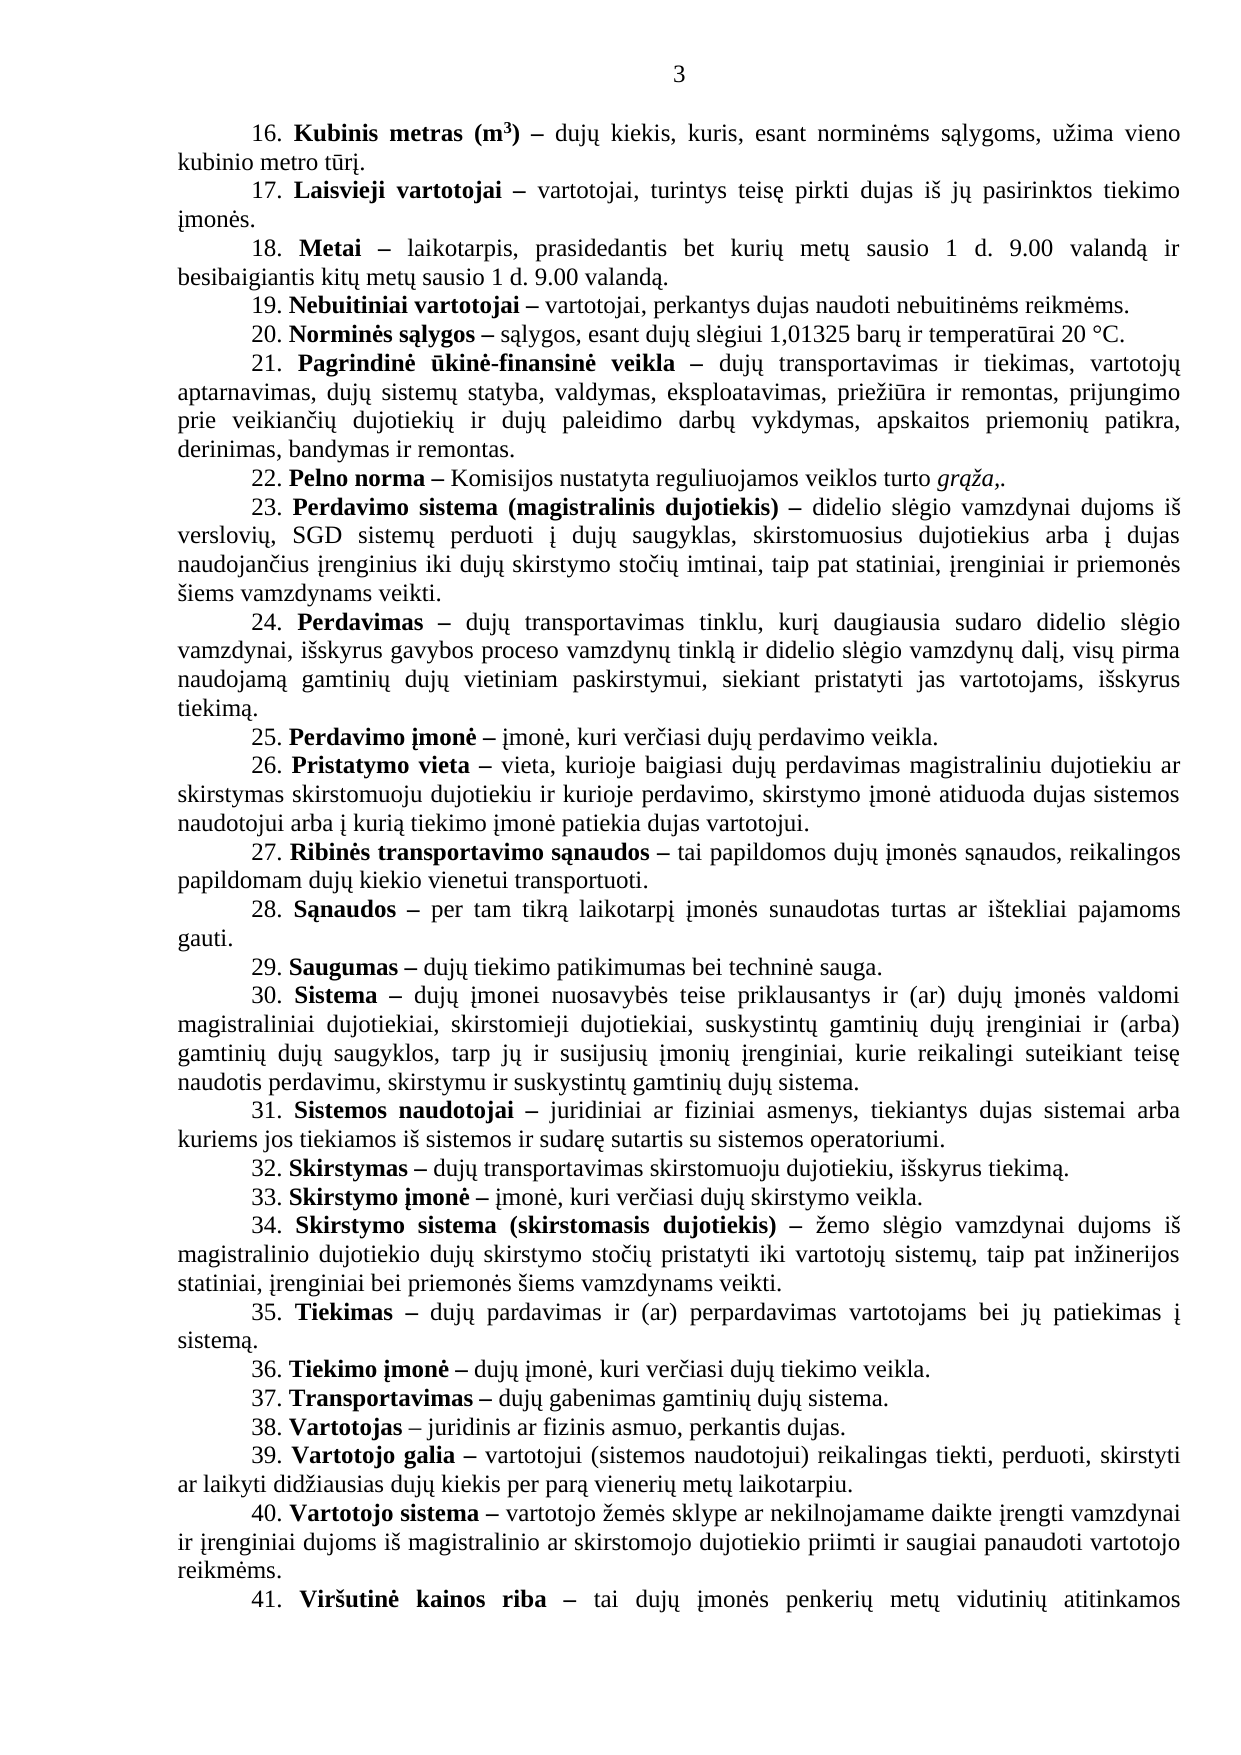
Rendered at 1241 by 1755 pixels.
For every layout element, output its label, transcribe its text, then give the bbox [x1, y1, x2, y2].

text 24. Perdavimas – dujų transportavimas tinklu, kurį daugiausia sudaro didelio slėgio vamzdynai, išskyrus gavybos proceso vamzdynų tinklą ir didelio slėgio vamzdynų dalį, visų pirma naudojamą gamtinių dujų vietiniam paskirstymui, siekiant pristatyti jas vartotojams, išskyrus tiekimą. [177, 607, 1181, 722]
text 36. Tiekimo įmonė – dujų įmonė, kuri verčiasi dujų tiekimo veikla. [177, 1354, 1181, 1383]
text 21. Pagrindinė ūkinė-finansinė veikla – dujų transportavimas ir tiekimas, vartotojų aptarnavimas, dujų sistemų statyba, valdymas, eksploatavimas, priežiūra ir remontas, prijungimo prie veikiančių dujotiekių ir dujų paleidimo darbų vykdymas, apskaitos priemonių patikra, derinimas, bandymas ir remontas. [177, 348, 1181, 463]
text 27. Ribinės transportavimo sąnaudos – tai papildomos dujų įmonės sąnaudos, reikalingos papildomam dujų kiekio vienetui transportuoti. [177, 837, 1181, 894]
text 37. Transportavimas – dujų gabenimas gamtinių dujų sistema. [177, 1383, 1181, 1412]
text 33. Skirstymo įmonė – įmonė, kuri verčiasi dujų skirstymo veikla. [177, 1182, 1181, 1211]
text 35. Tiekimas – dujų pardavimas ir (ar) perpardavimas vartotojams bei jų patiekimas į sistemą. [177, 1297, 1181, 1354]
text 17. Laisvieji vartotojai – vartotojai, turintys teisę pirkti dujas iš jų pasirinktos tiekimo įmonės. [177, 176, 1181, 233]
text 30. Sistema – dujų įmonei nuosavybės teise priklausantys ir (ar) dujų įmonės valdomi magistraliniai dujotiekiai, skirstomieji dujotiekiai, suskystintų gamtinių dujų įrenginiai ir (arba) gamtinių dujų saugyklos, tarp jų ir susijusių įmonių įrenginiai, kurie reikalingi suteikiant teisę naudotis perdavimu, skirstymu ir suskystintų gamtinių dujų sistema. [177, 981, 1181, 1096]
text 29. Saugumas – dujų tiekimo patikimumas bei techninė sauga. [177, 952, 1181, 981]
text 32. Skirstymas – dujų transportavimas skirstomuoju dujotiekiu, išskyrus tiekimą. [177, 1153, 1181, 1182]
text 28. Sąnaudos – per tam tikrą laikotarpį įmonės sunaudotas turtas ar ištekliai pajamoms gauti. [177, 894, 1181, 952]
text 39. Vartotojo galia – vartotojui (sistemos naudotojui) reikalingas tiekti, perduoti, skirstyti ar laikyti didžiausias dujų kiekis per parą vienerių metų laikotarpiu. [177, 1441, 1181, 1498]
text 38. Vartotojas – juridinis ar fizinis asmuo, perkantis dujas. [177, 1412, 1181, 1441]
text 22. Pelno norma – Komisijos nustatyta reguliuojamos veiklos turto grąža,. [177, 463, 1181, 492]
text 23. Perdavimo sistema (magistralinis dujotiekis) – didelio slėgio vamzdynai dujoms iš verslovių, SGD sistemų perduoti į dujų saugyklas, skirstomuosius dujotiekius arba į dujas naudojančius įrenginius iki dujų skirstymo stočių imtinai, taip pat statiniai, įrenginiai ir priemonės šiems vamzdynams veikti. [177, 492, 1181, 607]
text 26. Pristatymo vieta – vieta, kurioje baigiasi dujų perdavimas magistraliniu dujotiekiu ar skirstymas skirstomuoju dujotiekiu ir kurioje perdavimo, skirstymo įmonė atiduoda dujas sistemos naudotojui arba į kurią tiekimo įmonė patiekia dujas vartotojui. [177, 751, 1181, 837]
text 40. Vartotojo sistema – vartotojo žemės sklype ar nekilnojamame daikte įrengti vamzdynai ir įrenginiai dujoms iš magistralinio ar skirstomojo dujotiekio priimti ir saugiai panaudoti vartotojo reikmėms. [177, 1498, 1181, 1584]
text 25. Perdavimo įmonė – įmonė, kuri verčiasi dujų perdavimo veikla. [177, 722, 1181, 751]
text 18. Metai – laikotarpis, prasidedantis bet kurių metų sausio 1 d. 9.00 valandą ir besibaigiantis kitų metų sausio 1 d. 9.00 valandą. [177, 233, 1181, 291]
text 16. Kubinis metras (m3) – dujų kiekis, kuris, esant norminėms sąlygoms, užima vieno kubinio metro tūrį. [177, 118, 1181, 176]
text 20. Norminės sąlygos – sąlygos, esant dujų slėgiui 1,01325 barų ir temperatūrai 20 °C. [177, 319, 1181, 348]
text 34. Skirstymo sistema (skirstomasis dujotiekis) – žemo slėgio vamzdynai dujoms iš magistralinio dujotiekio dujų skirstymo stočių pristatyti iki vartotojų sistemų, taip pat inžinerijos statiniai, įrenginiai bei priemonės šiems vamzdynams veikti. [177, 1211, 1181, 1297]
text 31. Sistemos naudotojai – juridiniai ar fiziniai asmenys, tiekiantys dujas sistemai arba kuriems jos tiekiamos iš sistemos ir sudarę sutartis su sistemos operatoriumi. [177, 1096, 1181, 1153]
text 41. Viršutinė kainos riba – tai dujų įmonės penkerių metų vidutinių atitinkamos [177, 1584, 1181, 1613]
text 19. Nebuitiniai vartotojai – vartotojai, perkantys dujas naudoti nebuitinėms reikmėms. [177, 291, 1181, 319]
